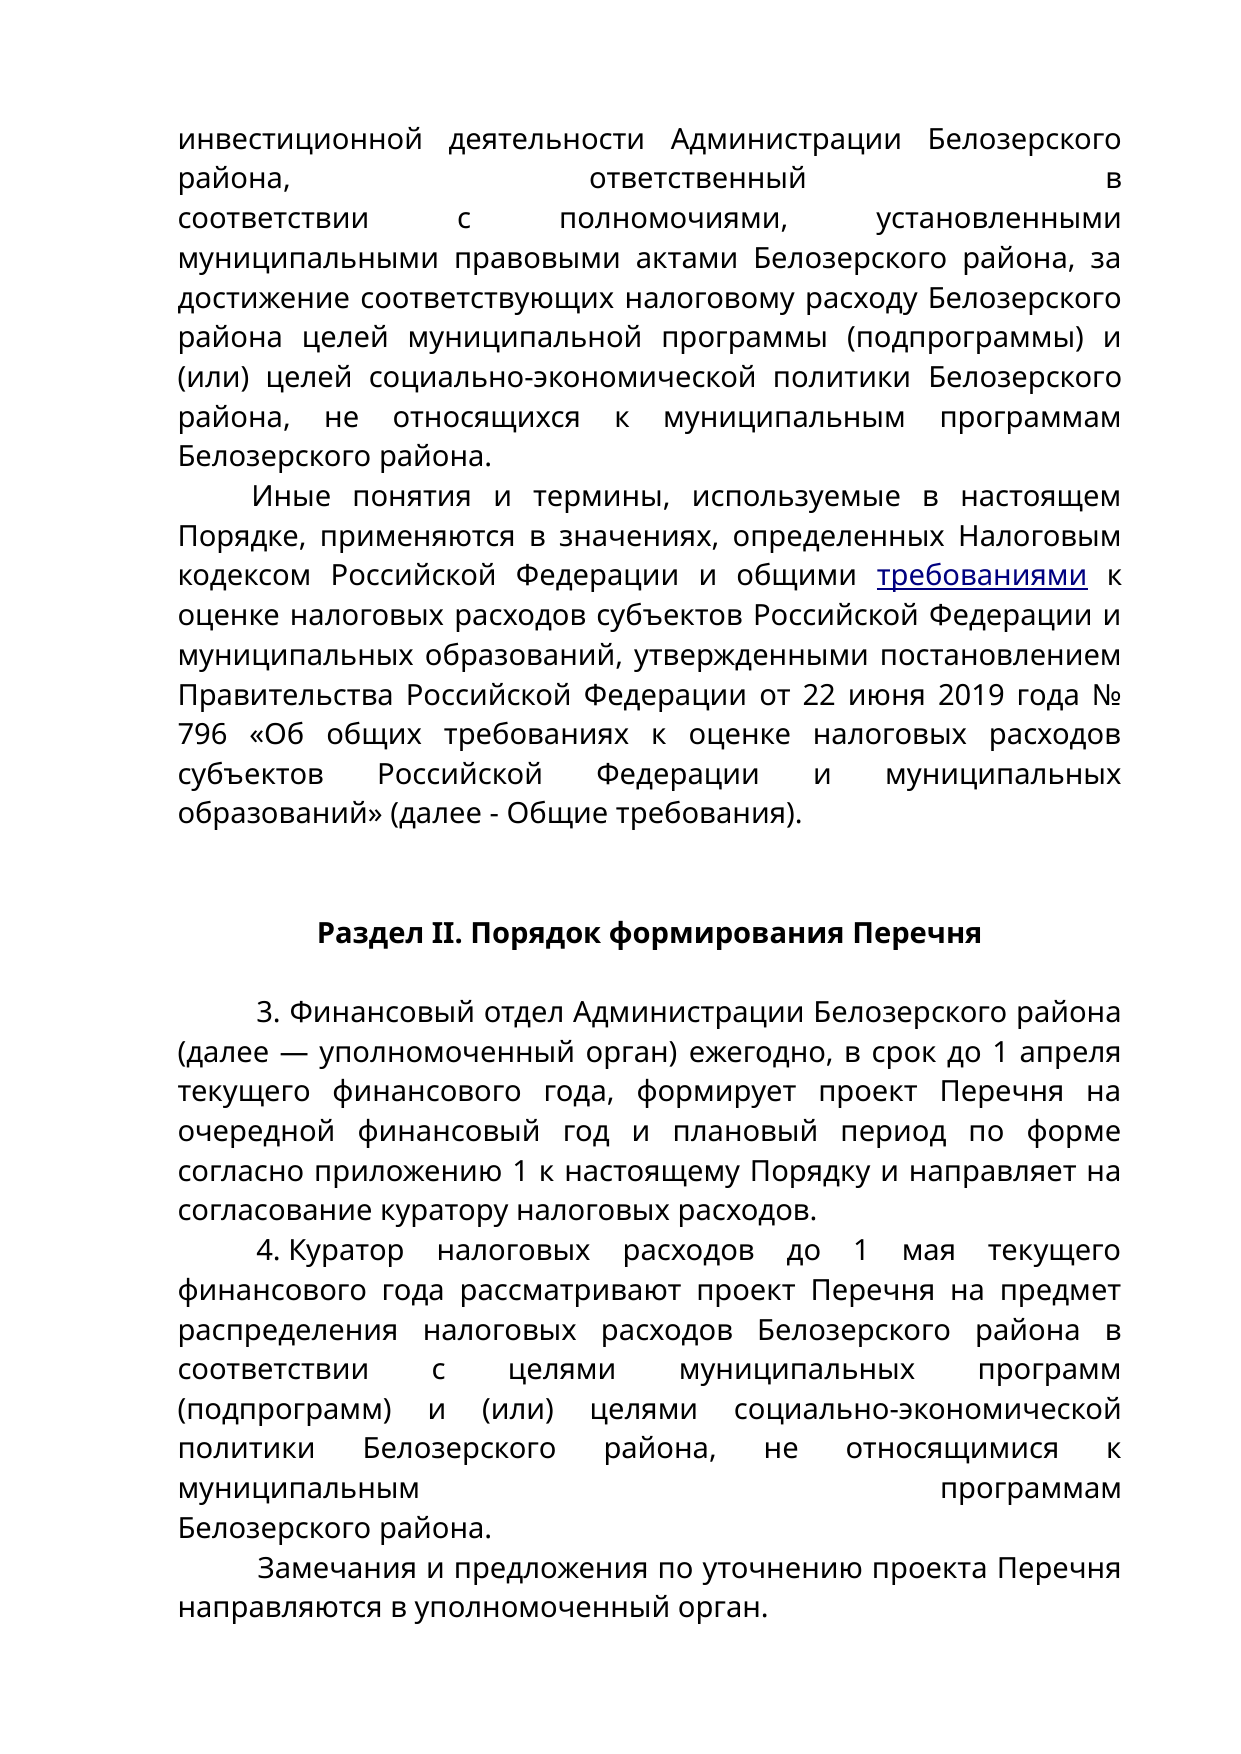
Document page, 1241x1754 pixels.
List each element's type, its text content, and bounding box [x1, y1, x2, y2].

text 4. Куратор налоговых расходов до 1 мая текущего финансового года рассматривают проект Перечня на предмет распределения налоговых расходов Белозерского района в соответствии с целями муниципальных программ (подпрограмм) и (или) целями социально-экономической политики Белозерского района, не относящимися к муниципальным программам Белозерского района. [177, 1229, 1122, 1547]
text Замечания и предложения по уточнению проекта Перечня направляются в уполномоченный орган. [177, 1547, 1122, 1626]
text Раздел II. Порядок формирования Перечня [177, 912, 1122, 952]
text 3. Финансовый отдел Администрации Белозерского района (далее — уполномоченный орган) ежегодно, в срок до 1 апреля текущего финансового года, формирует проект Перечня на очередной финансовый год и плановый период по форме согласно приложению 1 к настоящему Порядку и направляет на согласование куратору налоговых расходов. [177, 991, 1122, 1229]
text инвестиционной деятельности Администрации Белозерского района, ответственный в соответствии с полномочиями, установленными муниципальными правовыми актами Белозерского района, за достижение соответствующих налоговому расходу Белозерского района целей муниципальной программы (подпрограммы) и (или) целей социально-экономической политики Белозерского района, не относящихся к муниципальным программам Белозерского района. [177, 118, 1122, 475]
text Иные понятия и термины, используемые в настоящем Порядке, применяются в значениях, определенных Налоговым кодексом Российской Федерации и общими требованиями к оценке налоговых расходов субъектов Российской Федерации и муниципальных образований, утвержденными постановлением Правительства Российской Федерации от 22 июня 2019 года № 796 «Об общих требованиях к оценке налоговых расходов субъектов Российской Федерации и муниципальных образований» (далее - Общие требования). [177, 475, 1122, 832]
